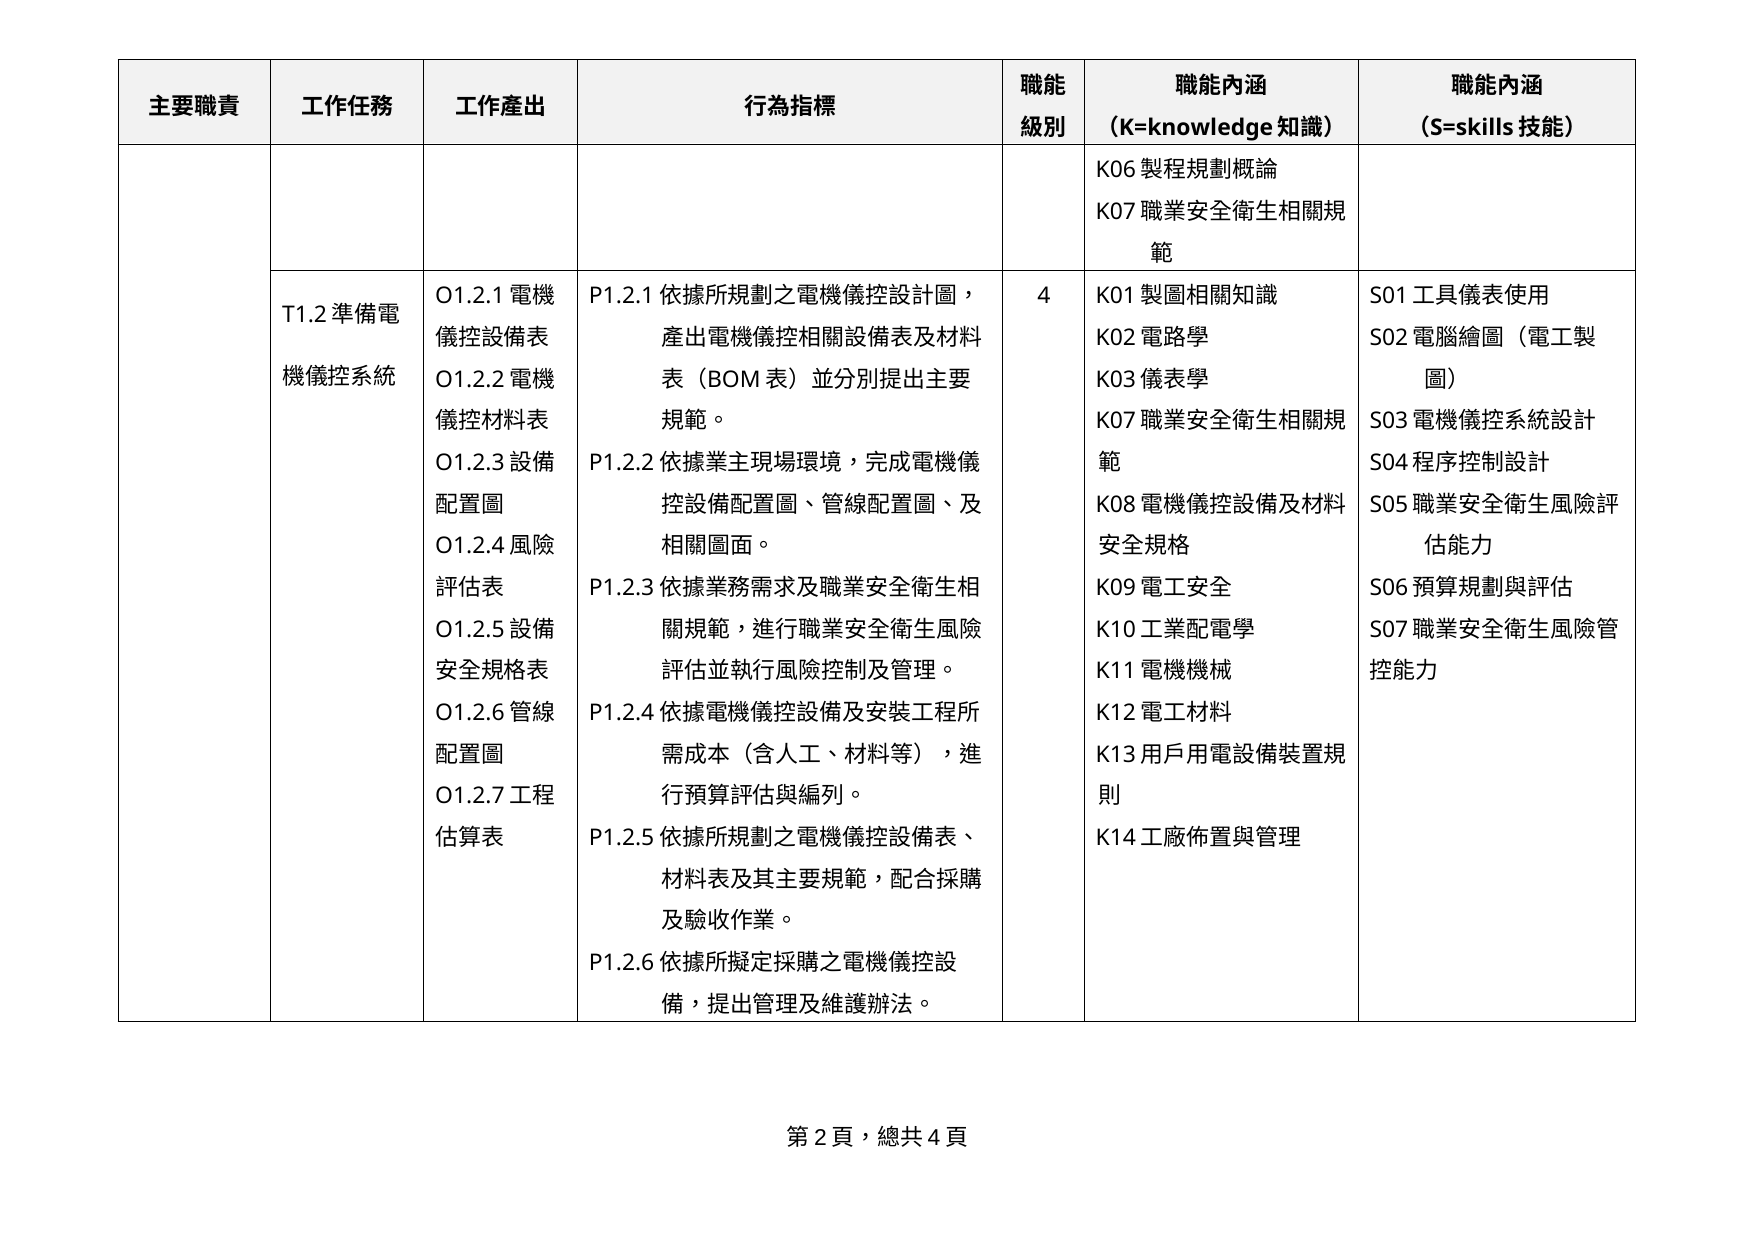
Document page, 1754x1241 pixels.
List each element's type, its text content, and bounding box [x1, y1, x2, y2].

table_header 行為指標 [578, 60, 1002, 143]
table_cell K01製圖相關知識 K02電路學 K03儀表學 K07職業安全衛生相關規範 K08電機儀控設備及材料安全規格 K09電工安全 K10工業配電學 K11電機機械 K12電工材料 K13用戶用電設備裝置規則 K14工廠佈置與管理 [1085, 271, 1358, 1021]
table_cell [119, 145, 270, 1021]
table_header 工作產出 [424, 60, 577, 143]
table_cell [1003, 145, 1084, 269]
table_cell S01工具儀表使用 S02電腦繪圖（電工製圖） S03電機儀控系統設計 S04程序控制設計 S05職業安全衛生風險評估能力 S06預算規劃與評估 S07職業安全衛生風險管控能力 [1359, 271, 1635, 1021]
table_cell [424, 145, 577, 269]
table_header 主要職責 [119, 60, 270, 143]
table_header 工作任務 [271, 60, 423, 143]
table_cell P1.2.1依據所規劃之電機儀控設計圖，產出電機儀控相關設備表及材料表（BOM表）並分別提出主要規範。 P1.2.2依據業主現場環境，完成電機儀控設備配置圖、管線配置圖、及相關圖面。 P1.2.3依據業務需求及職業安全衛生相關規範，進行職業安全衛生風險評估並執行風險控制及管理。 P1.2.4依據電機儀控設備及安裝工程所需成本（含人工、材料等），進行預算評估與編列。 P1.2.5依據所規劃之電機儀控設備表、材料表及其主要規範，配合採購及驗收作業。 P1.2.6依據所擬定採購之電機儀控設備，提出管理及維護辦法。 [578, 271, 1002, 1021]
table_header 職能級別 [1003, 60, 1084, 143]
table_cell T1.2準備電機儀控系統 [271, 271, 423, 1021]
table_cell [1359, 145, 1635, 269]
table_cell 4 [1003, 271, 1084, 1021]
table_cell [578, 145, 1002, 269]
table_header 職能內涵 （K=knowledge知識） [1085, 60, 1358, 143]
table_cell O1.2.1電機儀控設備表 O1.2.2電機儀控材料表 O1.2.3設備配置圖O1.2.4風險評估表 O1.2.5設備安全規格表 O1.2.6管線配置圖 O1.2.7工程估算表 [424, 271, 577, 1021]
table_cell [271, 145, 423, 269]
table_header 職能內涵 （S=skills技能） [1359, 60, 1635, 143]
table_cell K06製程規劃概論 K07職業安全衛生相關規範 [1085, 145, 1358, 269]
